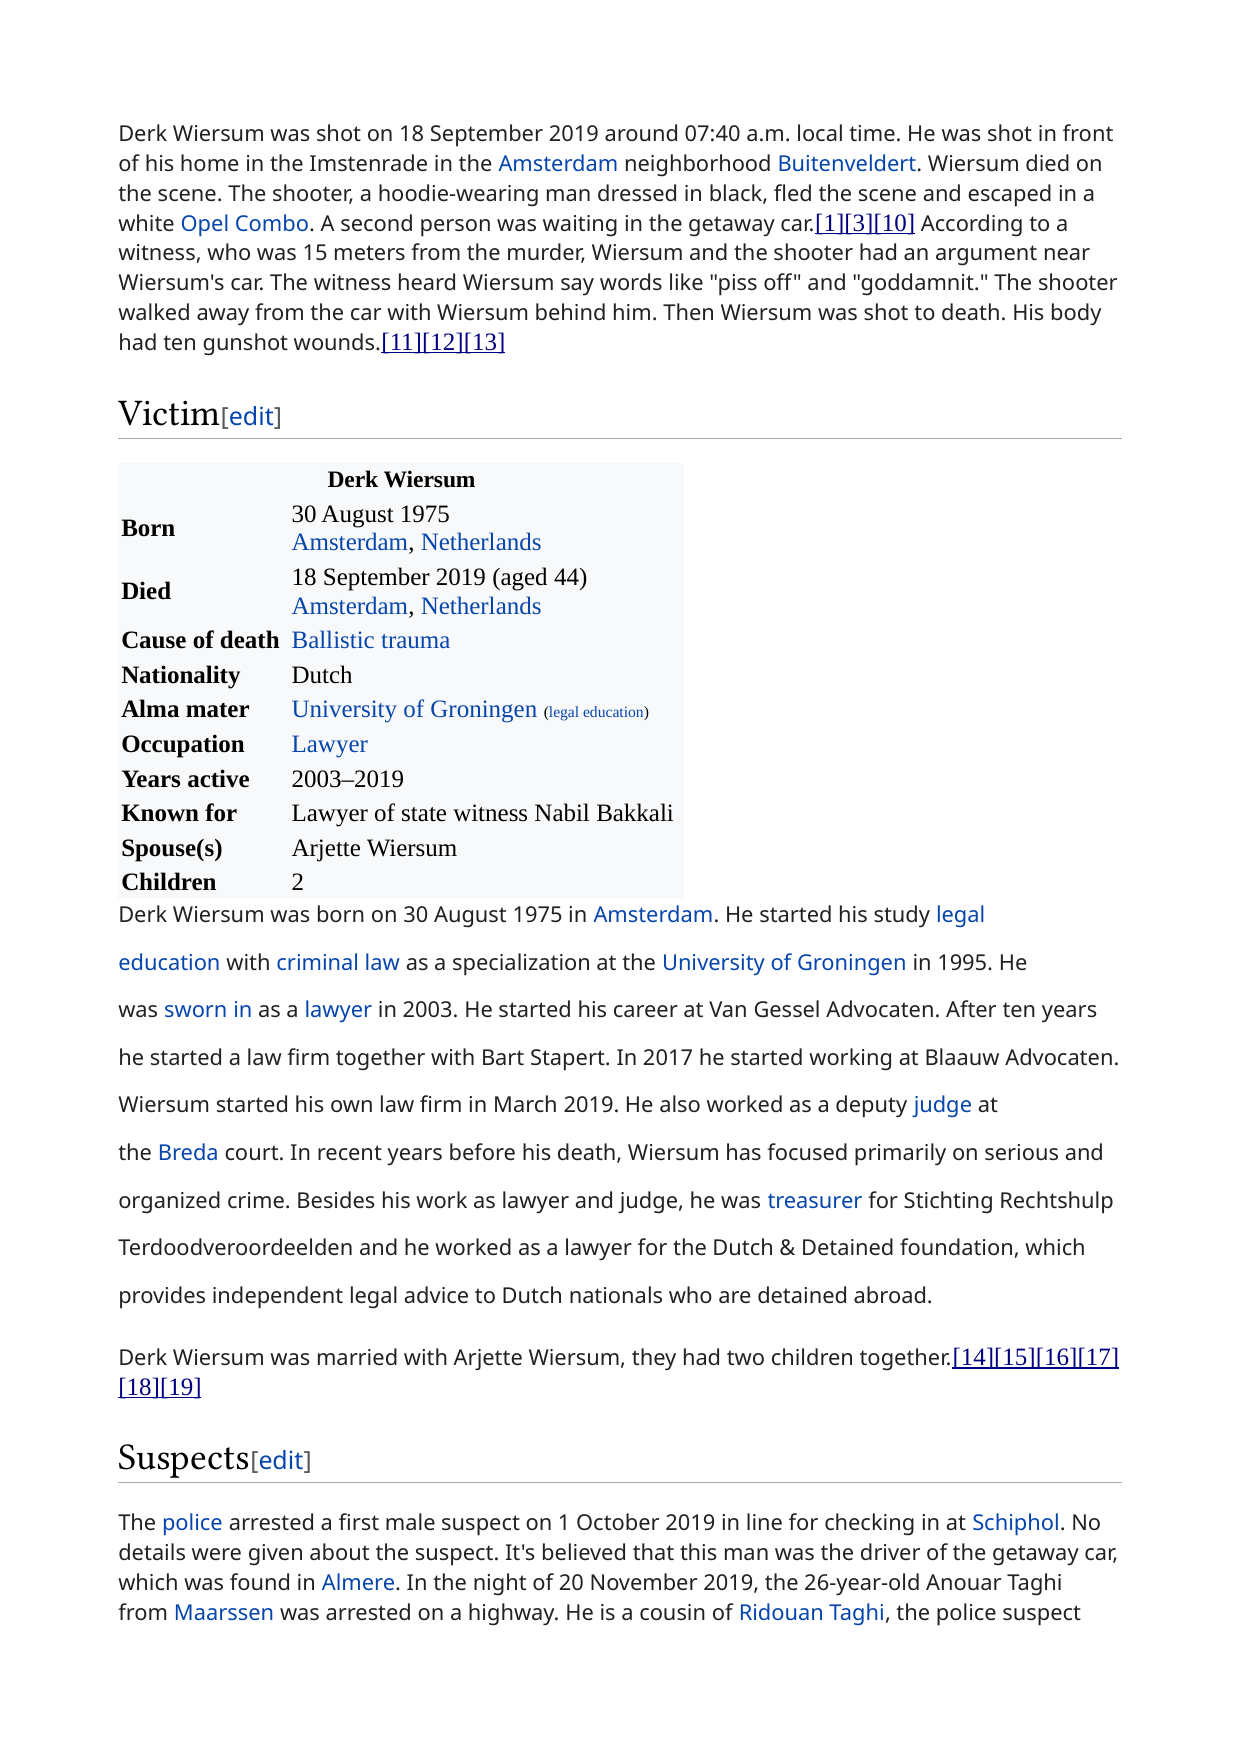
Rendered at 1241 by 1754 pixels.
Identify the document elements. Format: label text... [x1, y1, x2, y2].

table_cell 18 September 2019 (aged 44) Amsterdam, Netherlands [289, 559, 684, 622]
table_cell 2 [289, 865, 684, 899]
table_cell 2003–2019 [289, 761, 684, 795]
subtitle Victim[edit] [118, 392, 1122, 438]
table_cell Arjette Wiersum [289, 830, 684, 864]
table_header Derk Wiersum [118, 463, 684, 496]
text Derk Wiersum was born on 30 August 1975 in Amsterdam. He started his study legal education with criminal law as a specialization at the University of Groningen in 1995. He was sworn in as a lawyer in 2003. He started his career at Van Gessel Advocaten. After ten years he started a law firm together with Bart Stapert. In 2017 he started working at Blaauw Advocaten. Wiersum started his own law firm in March 2019. He also worked as a deputy judge at the Breda court. In recent years before his death, Wiersum has focused primarily on serious and organized crime. Besides his work as lawyer and judge, he was treasurer for Stichting Rechtshulp Terdoodveroordeelden and he worked as a lawyer for the Dutch & Detained foundation, which provides independent legal advice to Dutch nationals who are detained abroad. [118, 899, 1122, 1310]
table_cell University of Groningen (legal education) [289, 692, 684, 726]
table_cell Cause of death [118, 623, 288, 657]
table_cell Lawyer [289, 726, 684, 761]
table_cell Occupation [118, 726, 288, 761]
table_cell Spouse(s) [118, 830, 288, 864]
table_cell Children [118, 865, 288, 899]
table_cell Years active [118, 761, 288, 795]
table_cell Born [118, 496, 288, 559]
table_cell Alma mater [118, 692, 288, 726]
subtitle Suspects[edit] [118, 1436, 1122, 1482]
text Derk Wiersum was married with Arjette Wiersum, they had two children together.[14][15][16][17][18][19] [118, 1342, 1122, 1401]
table_cell Nationality [118, 657, 288, 692]
table_cell Dutch [289, 657, 684, 692]
text The police arrested a first male suspect on 1 October 2019 in line for checking in at Schiphol. No details were given about the suspect. It's believed that this man was the driver of the getaway car, which was found in Almere. In the night of 20 November 2019, the 26-year-old Anouar Taghi from Maarssen was arrested on a highway. He is a cousin of Ridouan Taghi, the police suspect [118, 1507, 1122, 1626]
table_cell 30 August 1975 Amsterdam, Netherlands [289, 496, 684, 559]
text Derk Wiersum was shot on 18 September 2019 around 07:40 a.m. local time. He was shot in front of his home in the Imstenrade in the Amsterdam neighborhood Buitenveldert. Wiersum died on the scene. The shooter, a hoodie-wearing man dressed in black, fled the scene and escaped in a white Opel Combo. A second person was waiting in the getaway car.[1][3][10] According to a witness, who was 15 meters from the murder, Wiersum and the shooter had an argument near Wiersum's car. The witness heard Wiersum say words like "piss off" and "goddamnit." The shooter walked away from the car with Wiersum behind him. Then Wiersum was shot to death. His body had ten gunshot wounds.[11][12][13] [118, 118, 1122, 356]
table_cell Died [118, 559, 288, 622]
table_cell Ballistic trauma [289, 623, 684, 657]
table_cell Lawyer of state witness Nabil Bakkali [289, 795, 684, 830]
table_cell Known for [118, 795, 288, 830]
